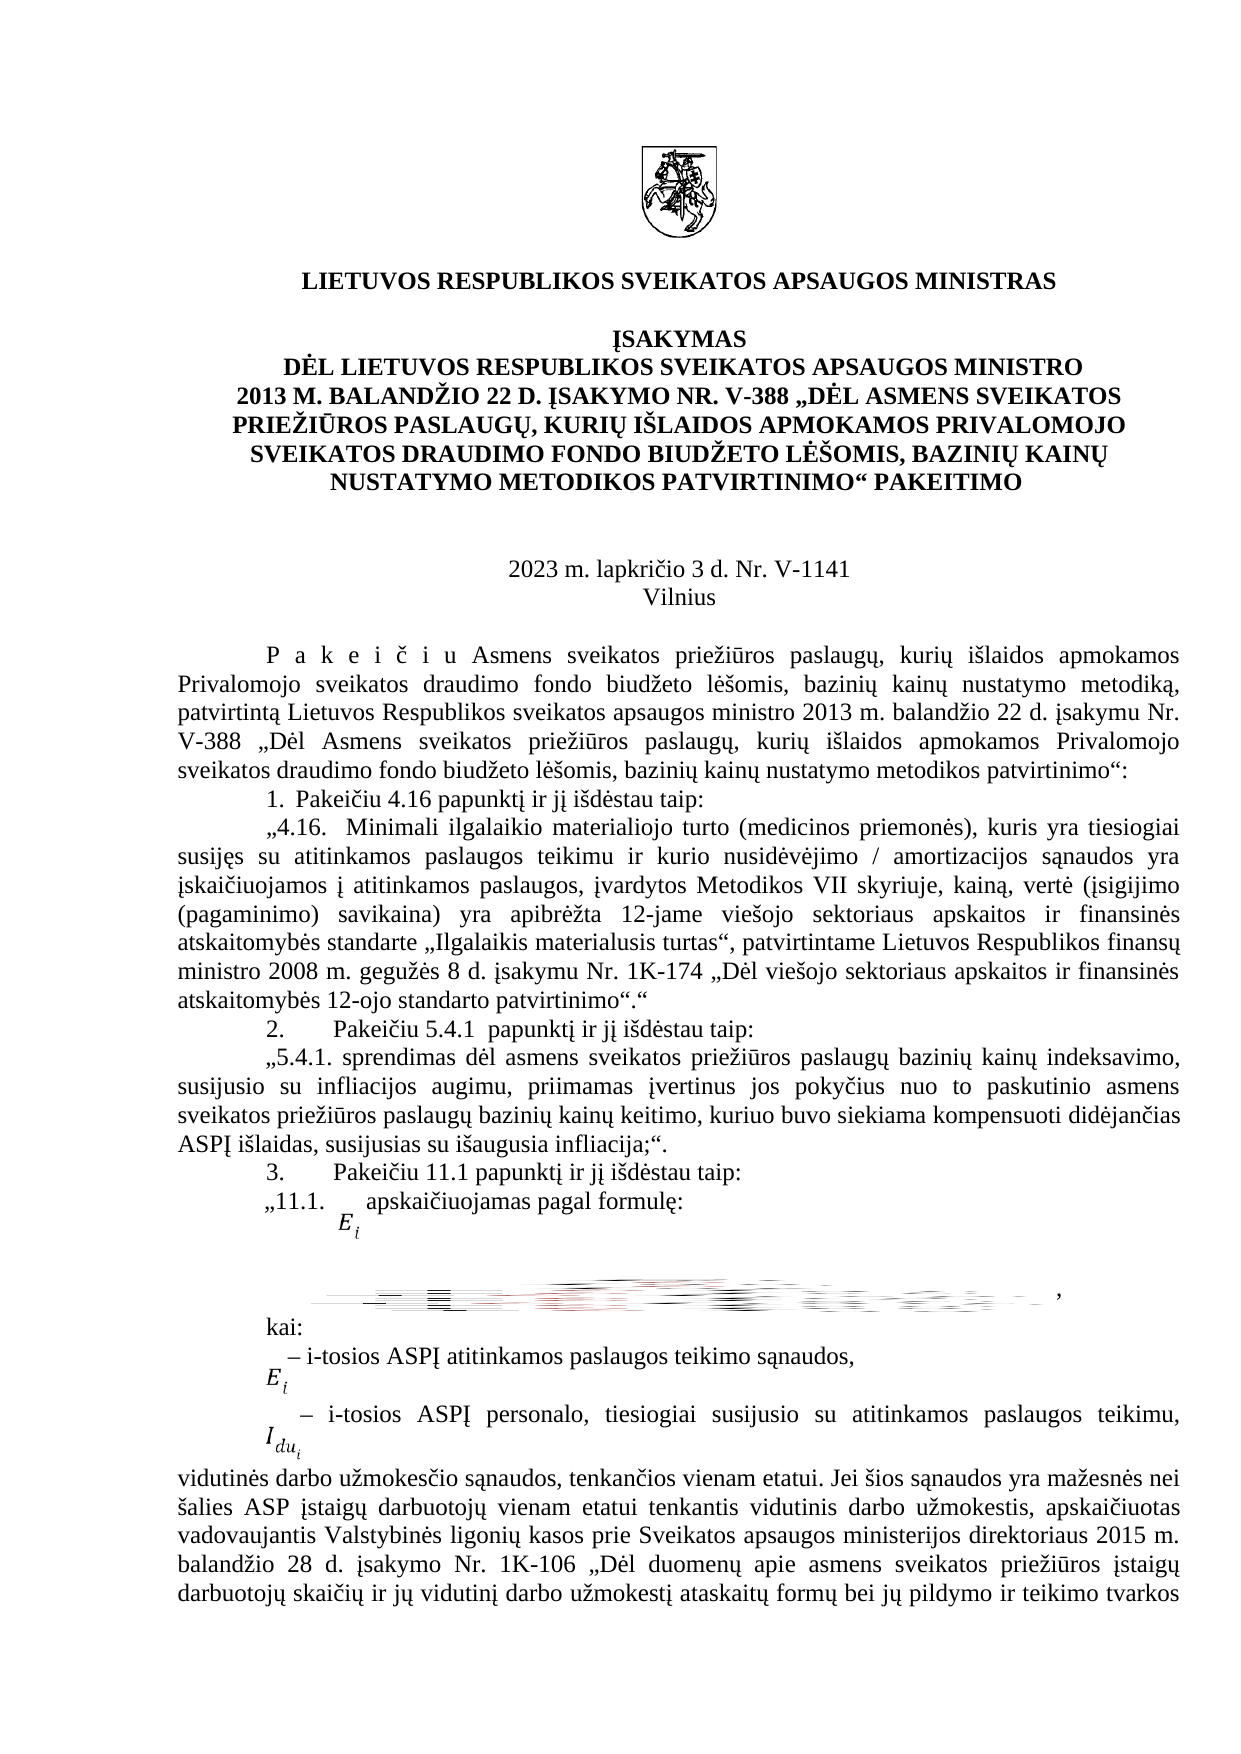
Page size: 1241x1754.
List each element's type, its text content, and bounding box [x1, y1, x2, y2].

text „11.1. apskaičiuojamas pagal formulę: [177, 1186, 1181, 1244]
text 2013 M. BALANDŽIO 22 D. ĮSAKYMO NR. V-388 „DĖL ASMENS SVEIKATOS PRIEŽIŪROS PASLAUGŲ, KURIŲ IŠLAIDOS APMOKAMOS PRIVALOMOJO SVEIKATOS DRAUDIMO FONDO BIUDŽETO LĖŠOMIS, BAZINIŲ KAINŲ NUSTATYMO METODIKOS PATVIRTINIMO“ PAKEITIMO [177, 381, 1181, 496]
text 1. Pakeičiu 4.16 papunktį ir jį išdėstau taip: [259, 784, 1181, 812]
text LIETUVOS RESPUBLIKOS SVEIKATOS APSAUGOS MINISTRAS [177, 266, 1181, 295]
text „5.4.1. sprendimas dėl asmens sveikatos priežiūros paslaugų bazinių kainų indeksavimo, susijusio su infliacijos augimu, priimamas įvertinus jos pokyčius nuo to paskutinio asmens sveikatos priežiūros paslaugų bazinių kainų keitimo, kuriuo buvo siekiama kompensuoti didėjančias ASPĮ išlaidas, susijusias su išaugusia infliacija;“. [177, 1042, 1181, 1157]
text , [177, 1273, 1181, 1312]
text – i-tosios ASPĮ atitinkamos paslaugos teikimo sąnaudos, [177, 1341, 1181, 1399]
text P a k e i č i u Asmens sveikatos priežiūros paslaugų, kurių išlaidos apmokamos Privalomojo sveikatos draudimo fondo biudžeto lėšomis, bazinių kainų nustatymo metodiką, patvirtintą Lietuvos Respublikos sveikatos apsaugos ministro 2013 m. balandžio 22 d. įsakymu Nr. V-388 „Dėl Asmens sveikatos priežiūros paslaugų, kurių išlaidos apmokamos Privalomojo sveikatos draudimo fondo biudžeto lėšomis, bazinių kainų nustatymo metodikos patvirtinimo“: [177, 640, 1181, 784]
text – i-tosios ASPĮ personalo, tiesiogiai susijusio su atitinkamos paslaugos teikimu, vidutinės darbo užmokesčio sąnaudos, tenkančios vienam etatui. Jei šios sąnaudos yra mažesnės nei šalies ASP įstaigų darbuotojų vienam etatui tenkantis vidutinis darbo užmokestis, apskaičiuotas vadovaujantis Valstybinės ligonių kasos prie Sveikatos apsaugos ministerijos direktoriaus 2015 m. balandžio 28 d. įsakymo Nr. 1K-106 „Dėl duomenų apie asmens sveikatos priežiūros įstaigų darbuotojų skaičių ir jų vidutinį darbo užmokestį ataskaitų formų bei jų pildymo ir teikimo tvarkos [177, 1399, 1181, 1607]
text 2. Pakeičiu 5.4.1 papunktį ir jį išdėstau taip: [259, 1014, 1181, 1042]
text 2023 m. lapkričio 3 d. Nr. V-1141 [177, 554, 1181, 582]
text DĖL LIETUVOS RESPUBLIKOS SVEIKATOS APSAUGOS MINISTRO [192, 352, 1181, 381]
text „4.16. Minimali ilgalaikio materialiojo turto (medicinos priemonės), kuris yra tiesiogiai susijęs su atitinkamos paslaugos teikimu ir kurio nusidėvėjimo / amortizacijos sąnaudos yra įskaičiuojamos į atitinkamos paslaugos, įvardytos Metodikos VII skyriuje, kainą, vertė (įsigijimo (pagaminimo) savikaina) yra apibrėžta 12-jame viešojo sektoriaus apskaitos ir finansinės atskaitomybės standarte „Ilgalaikis materialusis turtas“, patvirtintame Lietuvos Respublikos finansų ministro 2008 m. gegužės 8 d. įsakymu Nr. 1K-174 „Dėl viešojo sektoriaus apskaitos ir finansinės atskaitomybės 12-ojo standarto patvirtinimo“.“ [177, 812, 1181, 1014]
text kai: [177, 1312, 1181, 1341]
text ĮSAKYMAS [177, 324, 1181, 352]
text Vilnius [177, 582, 1181, 611]
text 3. Pakeičiu 11.1 papunktį ir jį išdėstau taip: [259, 1157, 1181, 1186]
